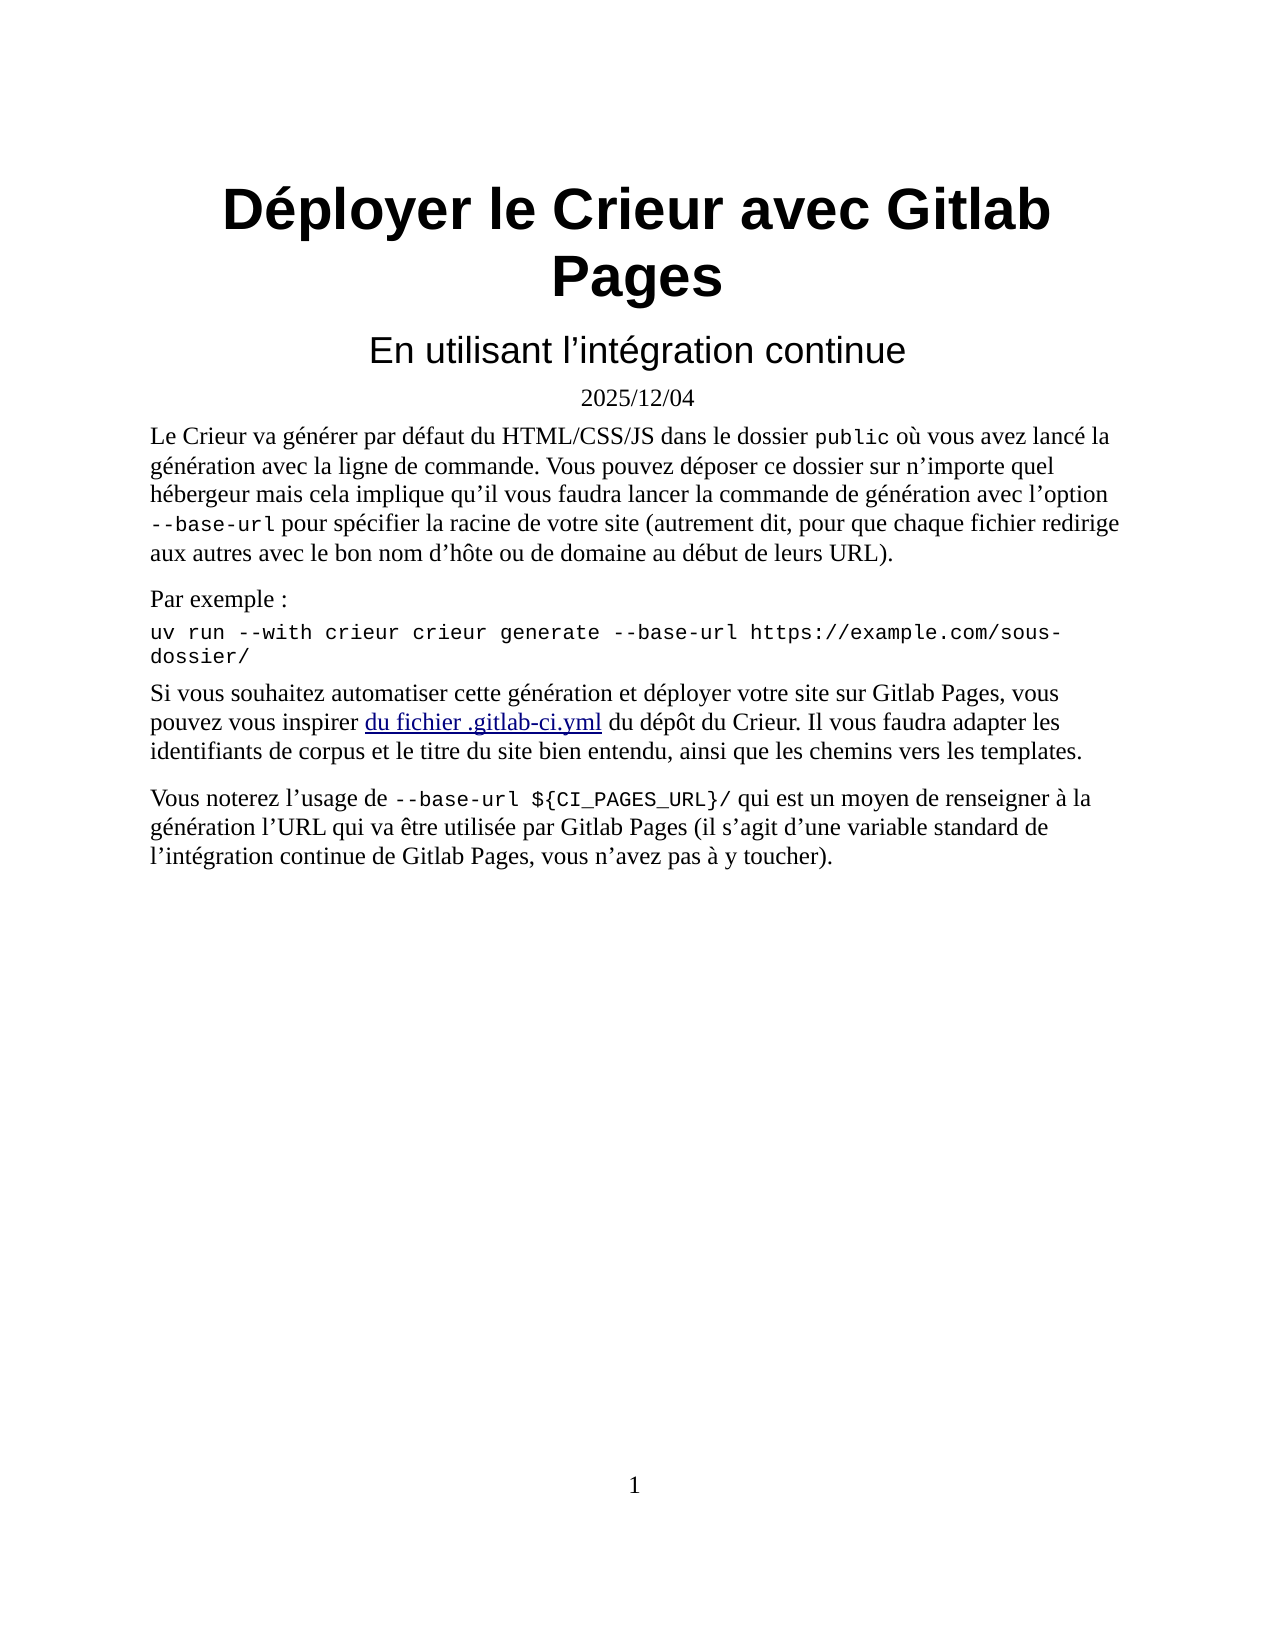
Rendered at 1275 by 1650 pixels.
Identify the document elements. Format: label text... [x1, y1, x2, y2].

title Déployer le Crieur avec Gitlab Pages [150, 175, 1125, 309]
text 2025/12/04 [150, 383, 1125, 412]
text Le Crieur va générer par défaut du HTML/CSS/JS dans le dossier public où vous avez lancé la génération avec la ligne de commande. Vous pouvez déposer ce dossier sur n’importe quel hébergeur mais cela implique qu’il vous faudra lancer la commande de génération avec l’option --base-url pour spécifier la racine de votre site (autrement dit, pour que chaque fichier redirige aux autres avec le bon nom d’hôte ou de domaine au début de leurs URL). [150, 421, 1125, 567]
text Par exemple : [150, 584, 1125, 613]
text Si vous souhaitez automatiser cette génération et déployer votre site sur Gitlab Pages, vous pouvez vous inspirer du fichier .gitlab-ci.yml du dépôt du Crieur. Il vous faudra adapter les identifiants de corpus et le titre du site bien entendu, ainsi que les chemins vers les templates. [150, 678, 1125, 765]
text Vous noterez l’usage de --base-url ${CI_PAGES_URL}/ qui est un moyen de renseigner à la génération l’URL qui va être utilisée par Gitlab Pages (il s’agit d’une variable standard de l’intégration continue de Gitlab Pages, vous n’avez pas à y toucher). [150, 783, 1125, 870]
subtitle En utilisant l’intégration continue [150, 328, 1125, 371]
text uv run --with crieur crieur generate --base-url https://example.com/sous-dossier/ [150, 622, 1125, 669]
